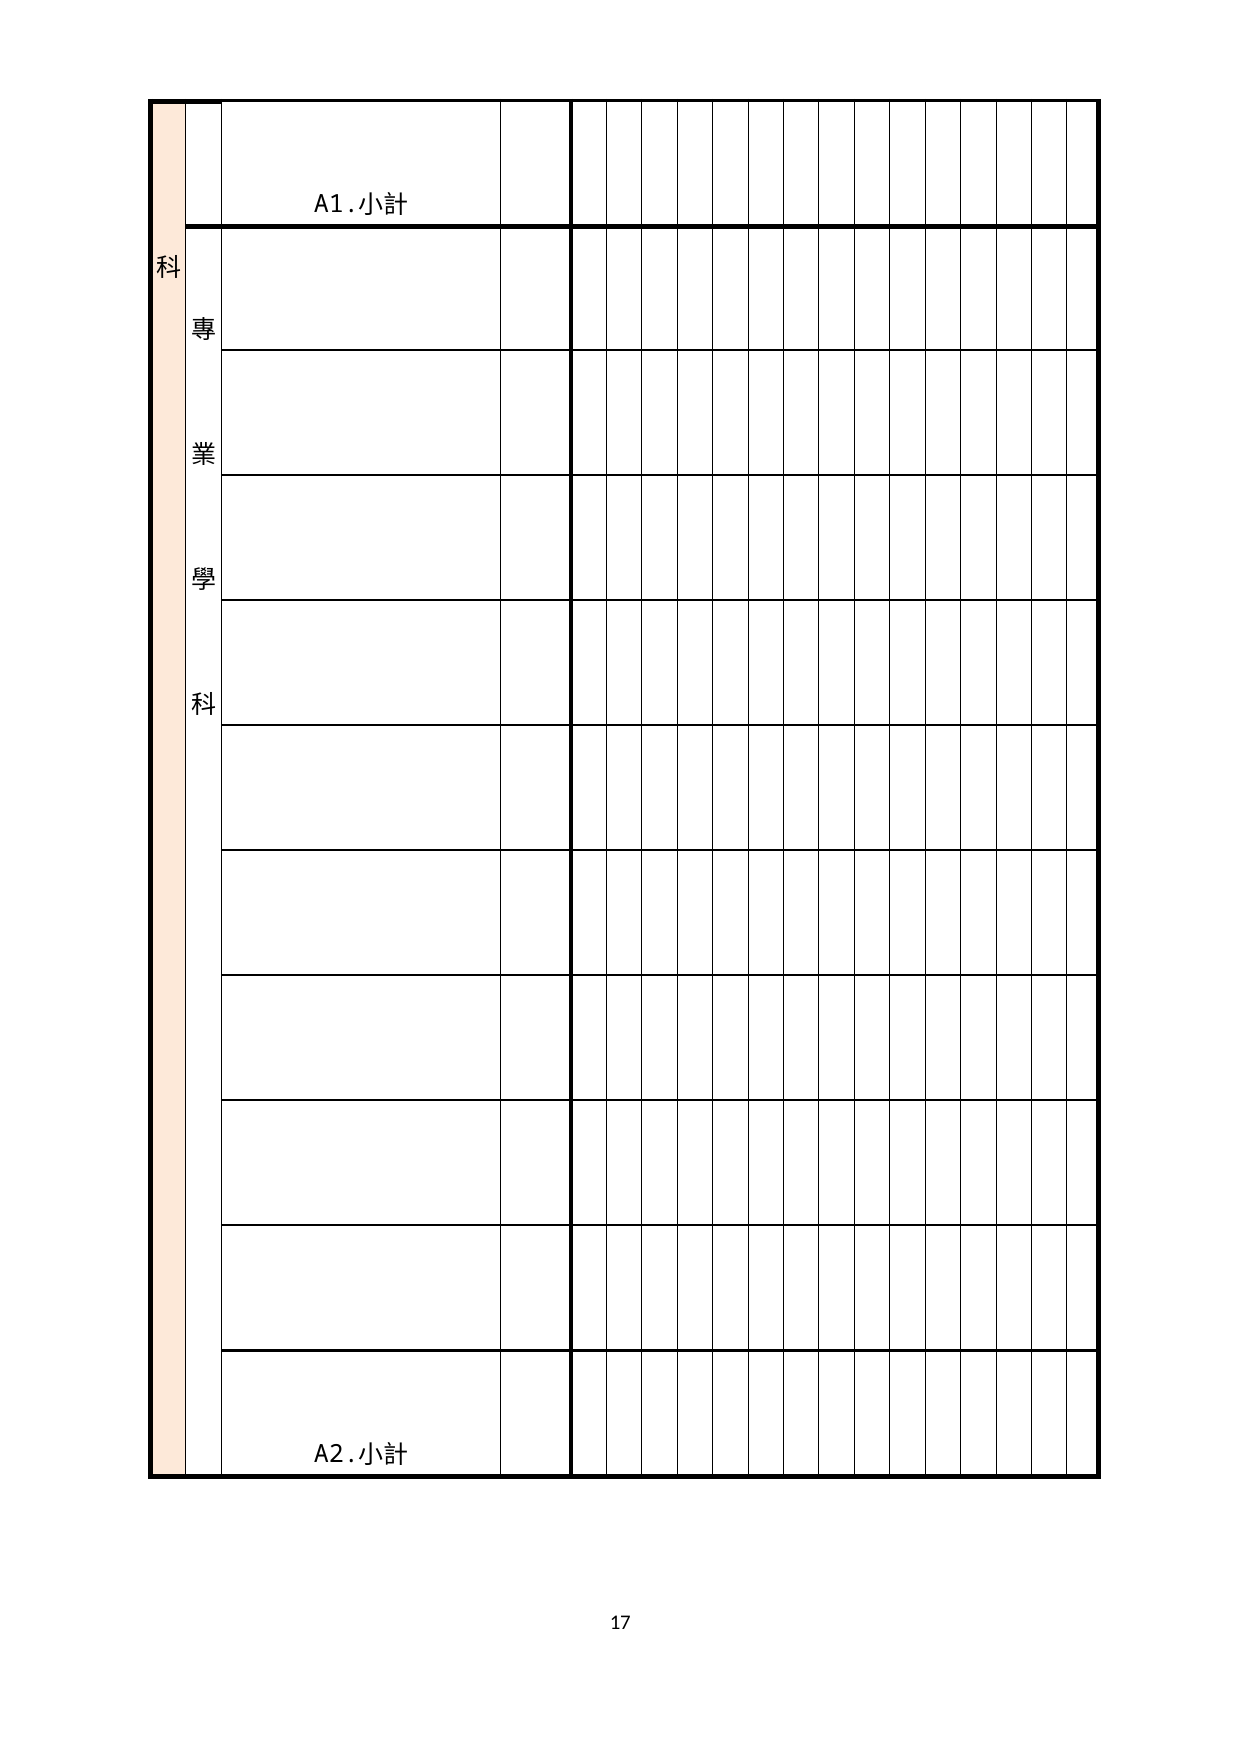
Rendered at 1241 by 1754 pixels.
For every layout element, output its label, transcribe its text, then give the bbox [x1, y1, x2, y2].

table_cell [642, 1352, 677, 1474]
table_cell [1067, 351, 1096, 474]
table_cell [573, 1352, 606, 1474]
table_cell [678, 601, 712, 724]
table_cell A2.小計 [222, 1352, 500, 1474]
table_cell [1032, 1226, 1066, 1349]
table_cell 科 [153, 104, 185, 1474]
table_cell [855, 351, 889, 474]
table_cell [573, 601, 606, 724]
table_cell [926, 976, 960, 1099]
table_cell [890, 229, 925, 349]
table_cell [642, 726, 677, 849]
table_cell [997, 1226, 1031, 1349]
table_cell [501, 476, 569, 599]
table_cell [784, 1352, 818, 1474]
table_cell [890, 1226, 925, 1349]
table_cell [1032, 851, 1066, 974]
table_cell [501, 1226, 569, 1349]
table_cell [926, 476, 960, 599]
table_cell [573, 1101, 606, 1224]
table_cell [890, 1101, 925, 1224]
table_cell [890, 601, 925, 724]
table_cell [678, 1226, 712, 1349]
table_cell [607, 1352, 641, 1474]
table_cell [926, 1226, 960, 1349]
table_cell [607, 351, 641, 474]
table_cell [749, 1352, 783, 1474]
table_cell [997, 976, 1031, 1099]
table_cell [1032, 726, 1066, 849]
table_cell [749, 351, 783, 474]
table_cell [607, 601, 641, 724]
table_cell [186, 104, 221, 224]
table_cell [607, 976, 641, 1099]
table_cell [573, 102, 606, 224]
table_cell [749, 601, 783, 724]
table_cell [855, 229, 889, 349]
table_cell [855, 976, 889, 1099]
table_cell [713, 476, 748, 599]
table_cell [501, 351, 569, 474]
table_cell [573, 229, 606, 349]
table_cell [222, 851, 500, 974]
table_cell [784, 351, 818, 474]
table_cell [784, 229, 818, 349]
table_cell [784, 726, 818, 849]
table_cell [1032, 102, 1066, 224]
table_cell [713, 1352, 748, 1474]
table_cell [855, 102, 889, 224]
table_cell [713, 351, 748, 474]
table_cell [926, 1101, 960, 1224]
table_cell [678, 476, 712, 599]
table_cell [890, 1352, 925, 1474]
table_cell [784, 851, 818, 974]
table_cell [855, 1101, 889, 1224]
table_cell [819, 1101, 854, 1224]
table_cell [961, 102, 996, 224]
table_cell [961, 601, 996, 724]
table_cell [222, 229, 500, 349]
table_cell [713, 601, 748, 724]
table_cell [1067, 229, 1096, 349]
table_cell [961, 1226, 996, 1349]
table_cell A1.小計 [222, 102, 500, 224]
table_cell [749, 229, 783, 349]
table_cell [997, 851, 1031, 974]
table_cell [784, 601, 818, 724]
table_cell [890, 976, 925, 1099]
table_cell [926, 351, 960, 474]
table_cell [890, 851, 925, 974]
table_cell [997, 726, 1031, 849]
table_cell [713, 1226, 748, 1349]
table_cell [222, 601, 500, 724]
table_cell [926, 851, 960, 974]
table_cell [642, 1101, 677, 1224]
table_cell [222, 726, 500, 849]
table_cell [819, 476, 854, 599]
table_cell [573, 476, 606, 599]
table_cell [607, 102, 641, 224]
table_cell [222, 476, 500, 599]
table_cell [1067, 601, 1096, 724]
table_cell [501, 851, 569, 974]
table_cell [784, 976, 818, 1099]
table_cell [890, 476, 925, 599]
table_cell [961, 1101, 996, 1224]
table_cell [961, 351, 996, 474]
table_cell [819, 851, 854, 974]
table_cell [607, 229, 641, 349]
table_cell [749, 851, 783, 974]
table_cell [961, 1352, 996, 1474]
table_cell [819, 601, 854, 724]
table_cell [678, 976, 712, 1099]
table_cell [926, 229, 960, 349]
table_cell [713, 1101, 748, 1224]
table_cell [819, 229, 854, 349]
table_cell [749, 102, 783, 224]
table_cell [1067, 1226, 1096, 1349]
table_cell [1032, 229, 1066, 349]
table_cell [678, 102, 712, 224]
table_cell [713, 976, 748, 1099]
table_cell [819, 976, 854, 1099]
table_cell [819, 351, 854, 474]
table_cell [784, 1226, 818, 1349]
table_cell [607, 851, 641, 974]
table_cell [501, 1101, 569, 1224]
table_cell [855, 1226, 889, 1349]
table_cell [819, 726, 854, 849]
table_cell [642, 476, 677, 599]
table_cell [819, 1352, 854, 1474]
table_cell [642, 976, 677, 1099]
table_cell [997, 601, 1031, 724]
table_cell [997, 1352, 1031, 1474]
table_cell [713, 102, 748, 224]
table_cell [890, 102, 925, 224]
table_cell [1067, 476, 1096, 599]
table_cell [1067, 726, 1096, 849]
table_cell [642, 102, 677, 224]
table_cell [642, 351, 677, 474]
table_cell [961, 851, 996, 974]
table_cell [607, 726, 641, 849]
table_cell [961, 976, 996, 1099]
table_cell [997, 102, 1031, 224]
table_cell [749, 726, 783, 849]
table_cell [678, 851, 712, 974]
table_cell [501, 102, 569, 224]
table_cell [749, 976, 783, 1099]
table_cell [642, 1226, 677, 1349]
table_cell [855, 476, 889, 599]
table_cell [784, 102, 818, 224]
table_cell [819, 102, 854, 224]
table_cell [642, 851, 677, 974]
table_cell [1067, 1352, 1096, 1474]
table_cell [1067, 851, 1096, 974]
table_cell [607, 1101, 641, 1224]
table_cell [573, 726, 606, 849]
table_cell [961, 229, 996, 349]
table_cell [890, 726, 925, 849]
table_cell [749, 1101, 783, 1224]
table_cell [997, 476, 1031, 599]
table_cell [573, 851, 606, 974]
table_cell [501, 1352, 569, 1474]
table_cell [1067, 102, 1096, 224]
table_cell [642, 229, 677, 349]
table_cell [222, 1226, 500, 1349]
table_cell [784, 1101, 818, 1224]
table_cell [678, 726, 712, 849]
table_cell [749, 1226, 783, 1349]
table_cell [607, 1226, 641, 1349]
table_cell [713, 851, 748, 974]
table_cell [573, 351, 606, 474]
table_cell [926, 726, 960, 849]
table_cell [1032, 1352, 1066, 1474]
table_cell 專 業 學 科 [186, 229, 221, 1474]
table_cell [1032, 976, 1066, 1099]
table_cell [855, 601, 889, 724]
table_cell [642, 601, 677, 724]
table_cell [926, 601, 960, 724]
table_cell [997, 229, 1031, 349]
table_cell [678, 229, 712, 349]
table_cell [1032, 601, 1066, 724]
table_cell [678, 1101, 712, 1224]
table_cell [501, 229, 569, 349]
table_cell [855, 851, 889, 974]
table_cell [1032, 1101, 1066, 1224]
table_cell [926, 102, 960, 224]
table_cell [784, 476, 818, 599]
table_cell [501, 726, 569, 849]
table_cell [573, 1226, 606, 1349]
table_cell [713, 726, 748, 849]
table_cell [1032, 476, 1066, 599]
table_cell [501, 976, 569, 1099]
table_cell [678, 351, 712, 474]
table_cell [222, 976, 500, 1099]
table_cell [961, 476, 996, 599]
table_cell [607, 476, 641, 599]
table_cell [855, 726, 889, 849]
table_cell [1032, 351, 1066, 474]
table_cell [819, 1226, 854, 1349]
table_cell [749, 476, 783, 599]
table_cell [1067, 976, 1096, 1099]
table_cell [997, 351, 1031, 474]
table_cell [890, 351, 925, 474]
table_cell [222, 1101, 500, 1224]
table_cell [573, 976, 606, 1099]
table_cell [855, 1352, 889, 1474]
table_cell [926, 1352, 960, 1474]
table_cell [997, 1101, 1031, 1224]
table_cell [222, 351, 500, 474]
table_cell [501, 601, 569, 724]
table_cell [1067, 1101, 1096, 1224]
table_cell [713, 229, 748, 349]
table_cell [961, 726, 996, 849]
table_cell [678, 1352, 712, 1474]
